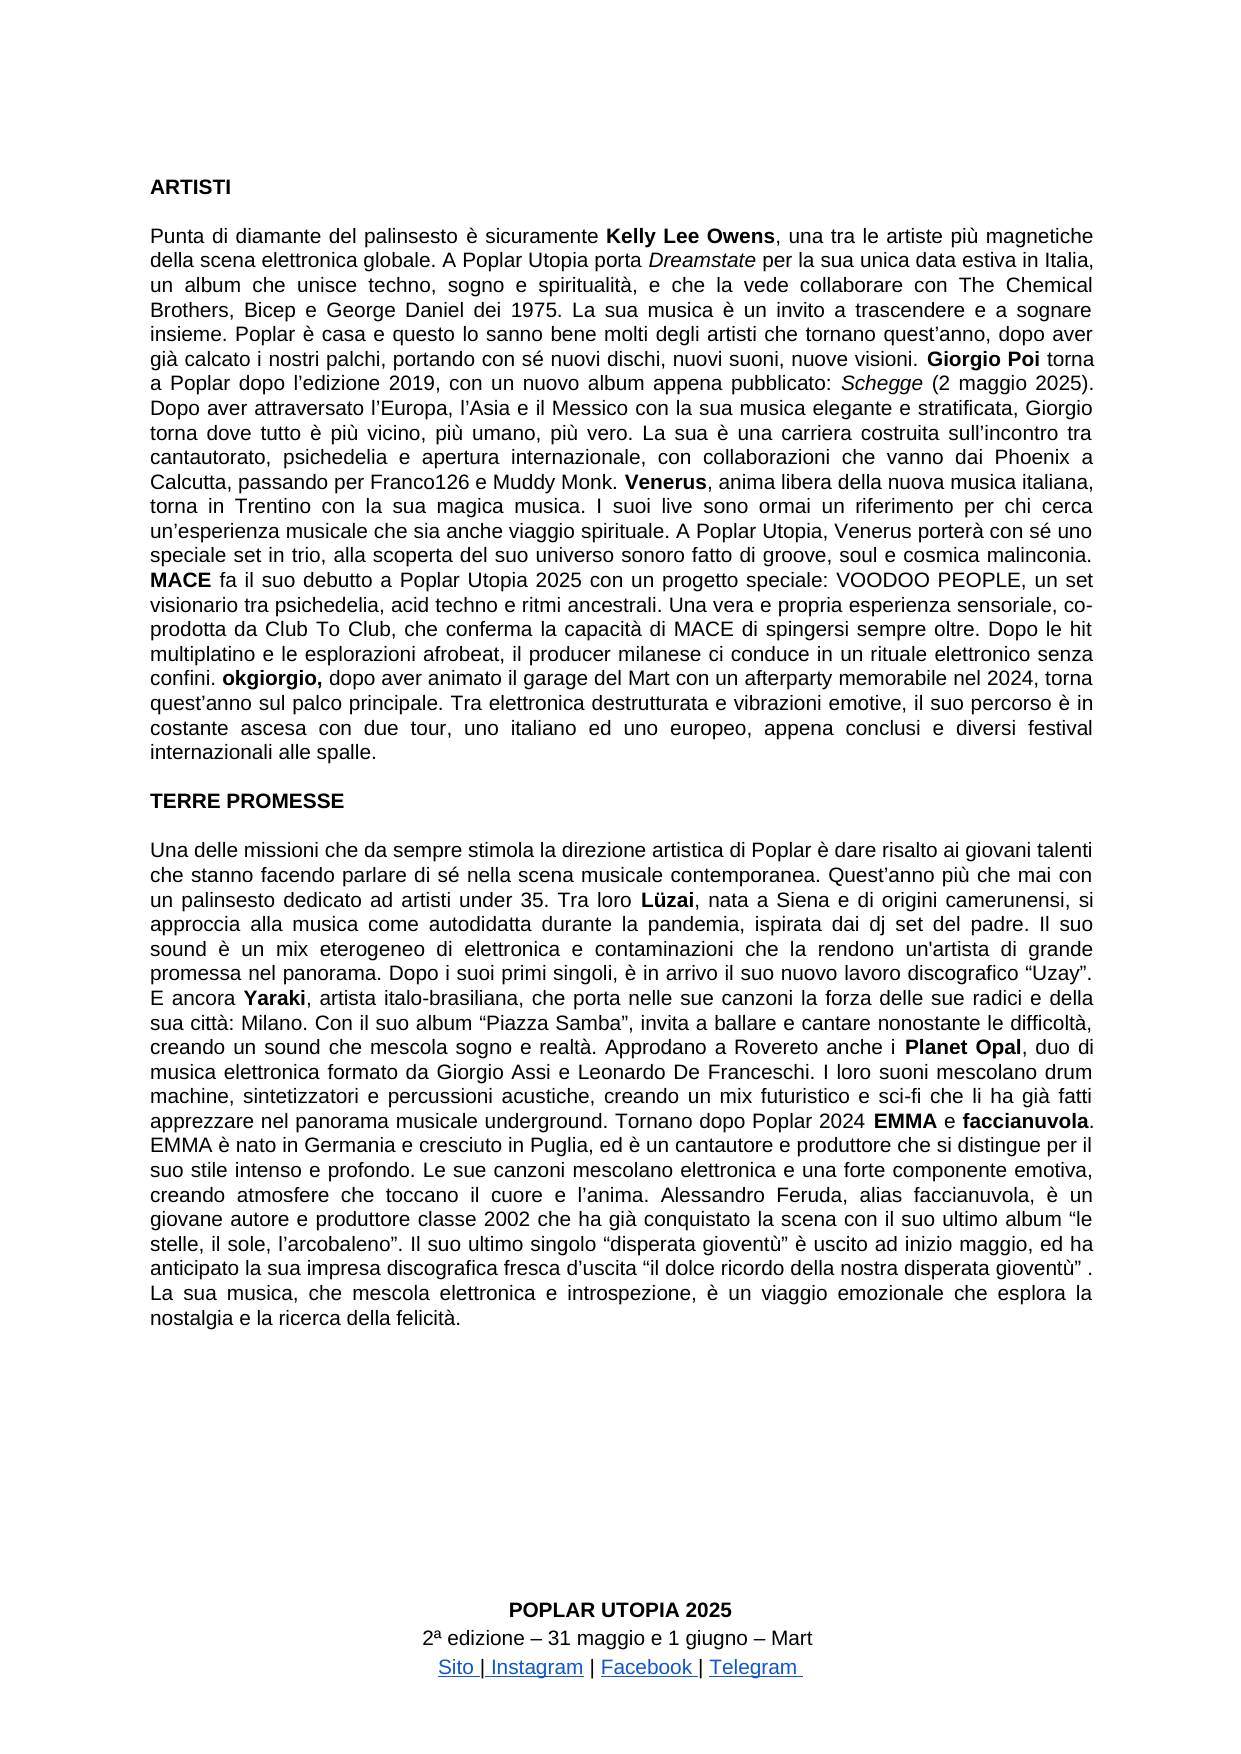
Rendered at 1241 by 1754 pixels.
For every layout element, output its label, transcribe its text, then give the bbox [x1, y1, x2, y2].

text TERRE PROMESSE [150, 789, 1094, 813]
text ARTISTI [150, 174, 1094, 198]
text Punta di diamante del palinsesto è sicuramente Kelly Lee Owens, una tra le artiste più magnetiche della scena elettronica globale. A Poplar Utopia porta Dreamstate per la sua unica data estiva in Italia, un album che unisce techno, sogno e spiritualità, e che la vede collaborare con The Chemical Brothers, Bicep e George Daniel dei 1975. La sua musica è un invito a trascendere e a sognare insieme. Poplar è casa e questo lo sanno bene molti degli artisti che tornano quest’anno, dopo aver già calcato i nostri palchi, portando con sé nuovi dischi, nuovi suoni, nuove visioni. Giorgio Poi torna a Poplar dopo l’edizione 2019, con un nuovo album appena pubblicato: Schegge (2 maggio 2025). Dopo aver attraversato l’Europa, l’Asia e il Messico con la sua musica elegante e stratificata, Giorgio torna dove tutto è più vicino, più umano, più vero. La sua è una carriera costruita sull’incontro tra cantautorato, psichedelia e apertura internazionale, con collaborazioni che vanno dai Phoenix a Calcutta, passando per Franco126 e Muddy Monk. Venerus, anima libera della nuova musica italiana, torna in Trentino con la sua magica musica. I suoi live sono ormai un riferimento per chi cerca un’esperienza musicale che sia anche viaggio spirituale. A Poplar Utopia, Venerus porterà con sé uno speciale set in trio, alla scoperta del suo universo sonoro fatto di groove, soul e cosmica malinconia. MACE fa il suo debutto a Poplar Utopia 2025 con un progetto speciale: VOODOO PEOPLE, un set visionario tra psichedelia, acid techno e ritmi ancestrali. Una vera e propria esperienza sensoriale, co-prodotta da Club To Club, che conferma la capacità di MACE di spingersi sempre oltre. Dopo le hit multiplatino e le esplorazioni afrobeat, il producer milanese ci conduce in un rituale elettronico senza confini. okgiorgio, dopo aver animato il garage del Mart con un afterparty memorabile nel 2024, torna quest’anno sul palco principale. Tra elettronica destrutturata e vibrazioni emotive, il suo percorso è in costante ascesa con due tour, uno italiano ed uno europeo, appena conclusi e diversi festival internazionali alle spalle. [150, 224, 1094, 764]
text Una delle missioni che da sempre stimola la direzione artistica di Poplar è dare risalto ai giovani talenti che stanno facendo parlare di sé nella scena musicale contemporanea. Quest’anno più che mai con un palinsesto dedicato ad artisti under 35. Tra loro Lüzai, nata a Siena e di origini camerunensi, si approccia alla musica come autodidatta durante la pandemia, ispirata dai dj set del padre. Il suo sound è un mix eterogeneo di elettronica e contaminazioni che la rendono un'artista di grande promessa nel panorama. Dopo i suoi primi singoli, è in arrivo il suo nuovo lavoro discografico “Uzay”. E ancora Yaraki, artista italo-brasiliana, che porta nelle sue canzoni la forza delle sue radici e della sua città: Milano. Con il suo album “Piazza Samba”, invita a ballare e cantare nonostante le difficoltà, creando un sound che mescola sogno e realtà. Approdano a Rovereto anche i Planet Opal, duo di musica elettronica formato da Giorgio Assi e Leonardo De Franceschi. I loro suoni mescolano drum machine, sintetizzatori e percussioni acustiche, creando un mix futuristico e sci-fi che li ha già fatti apprezzare nel panorama musicale underground. Tornano dopo Poplar 2024 EMMA e faccianuvola. EMMA è nato in Germania e cresciuto in Puglia, ed è un cantautore e produttore che si distingue per il suo stile intenso e profondo. Le sue canzoni mescolano elettronica e una forte componente emotiva, creando atmosfere che toccano il cuore e l’anima. Alessandro Feruda, alias faccianuvola, è un giovane autore e produttore classe 2002 che ha già conquistato la scena con il suo ultimo album “le stelle, il sole, l’arcobaleno”. Il suo ultimo singolo “disperata gioventù” è uscito ad inizio maggio, ed ha anticipato la sua impresa discografica fresca d’uscita “il dolce ricordo della nostra disperata gioventù” . La sua musica, che mescola elettronica e introspezione, è un viaggio emozionale che esplora la nostalgia e la ricerca della felicità. [150, 838, 1094, 1329]
